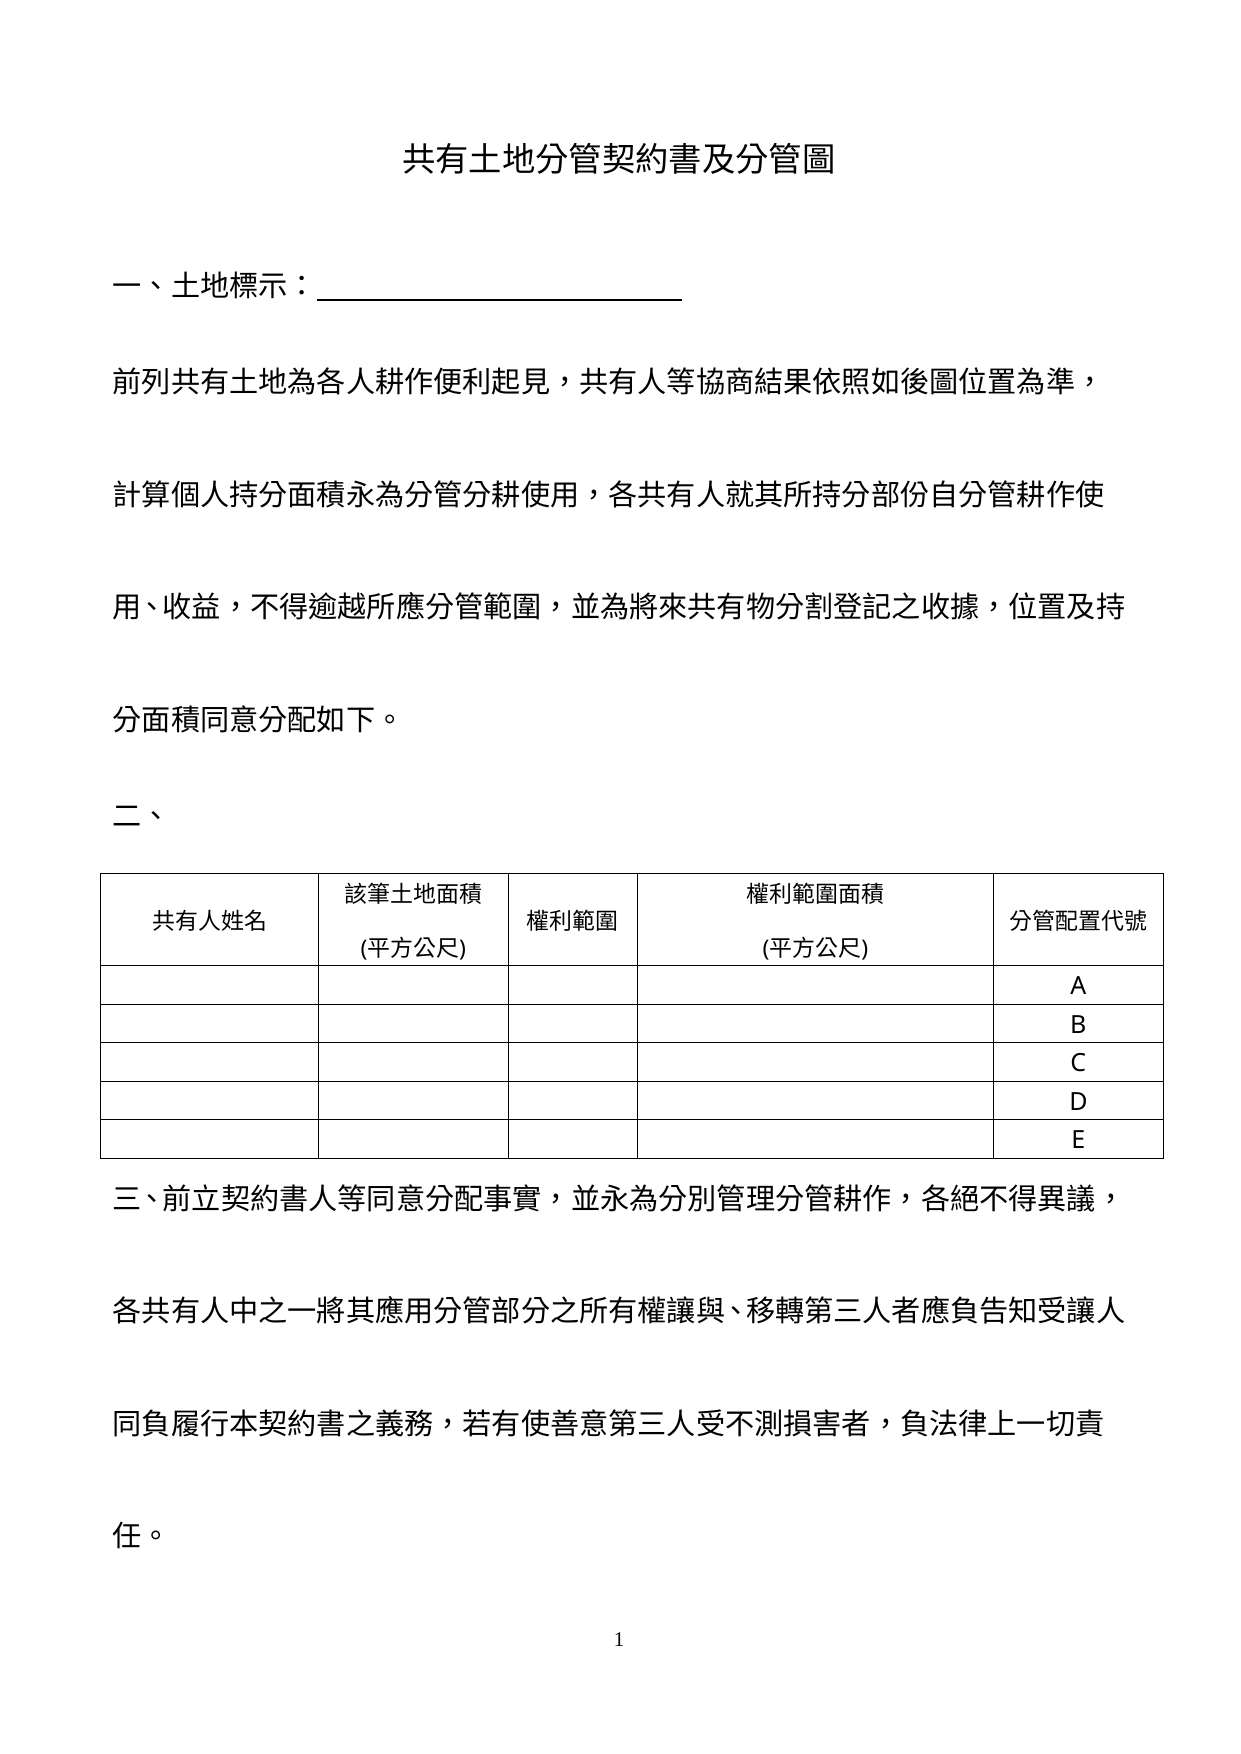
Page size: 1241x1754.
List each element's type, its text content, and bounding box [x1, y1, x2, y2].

table_cell [319, 966, 508, 1004]
table_cell [509, 966, 637, 1004]
table_cell [638, 1005, 993, 1042]
table_cell [101, 1043, 318, 1081]
table_cell [638, 966, 993, 1004]
table_cell [638, 1043, 993, 1081]
table_cell [509, 1082, 637, 1119]
table_cell B [994, 1005, 1163, 1042]
table_cell C [994, 1043, 1163, 1081]
table_header 共有人姓名 [101, 874, 318, 965]
text 前列共有土地為各人耕作便利起見，共有人等協商結果依照如後圖位置為準，計算個人持分面積永為分管分耕使用，各共有人就其所持分部份自分管耕作使用、收益，不得逾越所應分管範圍，並為將來共有物分割登記之收據，位置及持分面積同意分配如下。 [112, 343, 1125, 755]
text 共有土地分管契約書及分管圖 [112, 120, 1125, 195]
table_cell A [994, 966, 1163, 1004]
table_cell [509, 1043, 637, 1081]
text 二、 [112, 776, 1125, 851]
text 一、土地標示： [112, 247, 1125, 322]
table_cell [319, 1005, 508, 1042]
table_cell D [994, 1082, 1163, 1119]
table_cell [319, 1120, 508, 1158]
table_cell [319, 1043, 508, 1081]
table_cell [638, 1120, 993, 1158]
table_cell [101, 1120, 318, 1158]
table_header 權利範圍面積 (平方公尺) [638, 874, 993, 965]
table_cell [101, 966, 318, 1004]
table_cell [101, 1082, 318, 1119]
table_cell [509, 1120, 637, 1158]
table_cell [101, 1005, 318, 1042]
table_cell [319, 1082, 508, 1119]
table_header 權利範圍 [509, 874, 637, 965]
table_cell E [994, 1120, 1163, 1158]
table_header 分管配置代號 [994, 874, 1163, 965]
table_header 該筆土地面積 (平方公尺) [319, 874, 508, 965]
table_cell [509, 1005, 637, 1042]
text 三、前立契約書人等同意分配事實，並永為分別管理分管耕作，各絕不得異議，各共有人中之一將其應用分管部分之所有權讓與、移轉第三人者應負告知受讓人同負履行本契約書之義務，若有使善意第三人受不測損害者，負法律上一切責任。 [112, 1159, 1125, 1571]
table_cell [638, 1082, 993, 1119]
